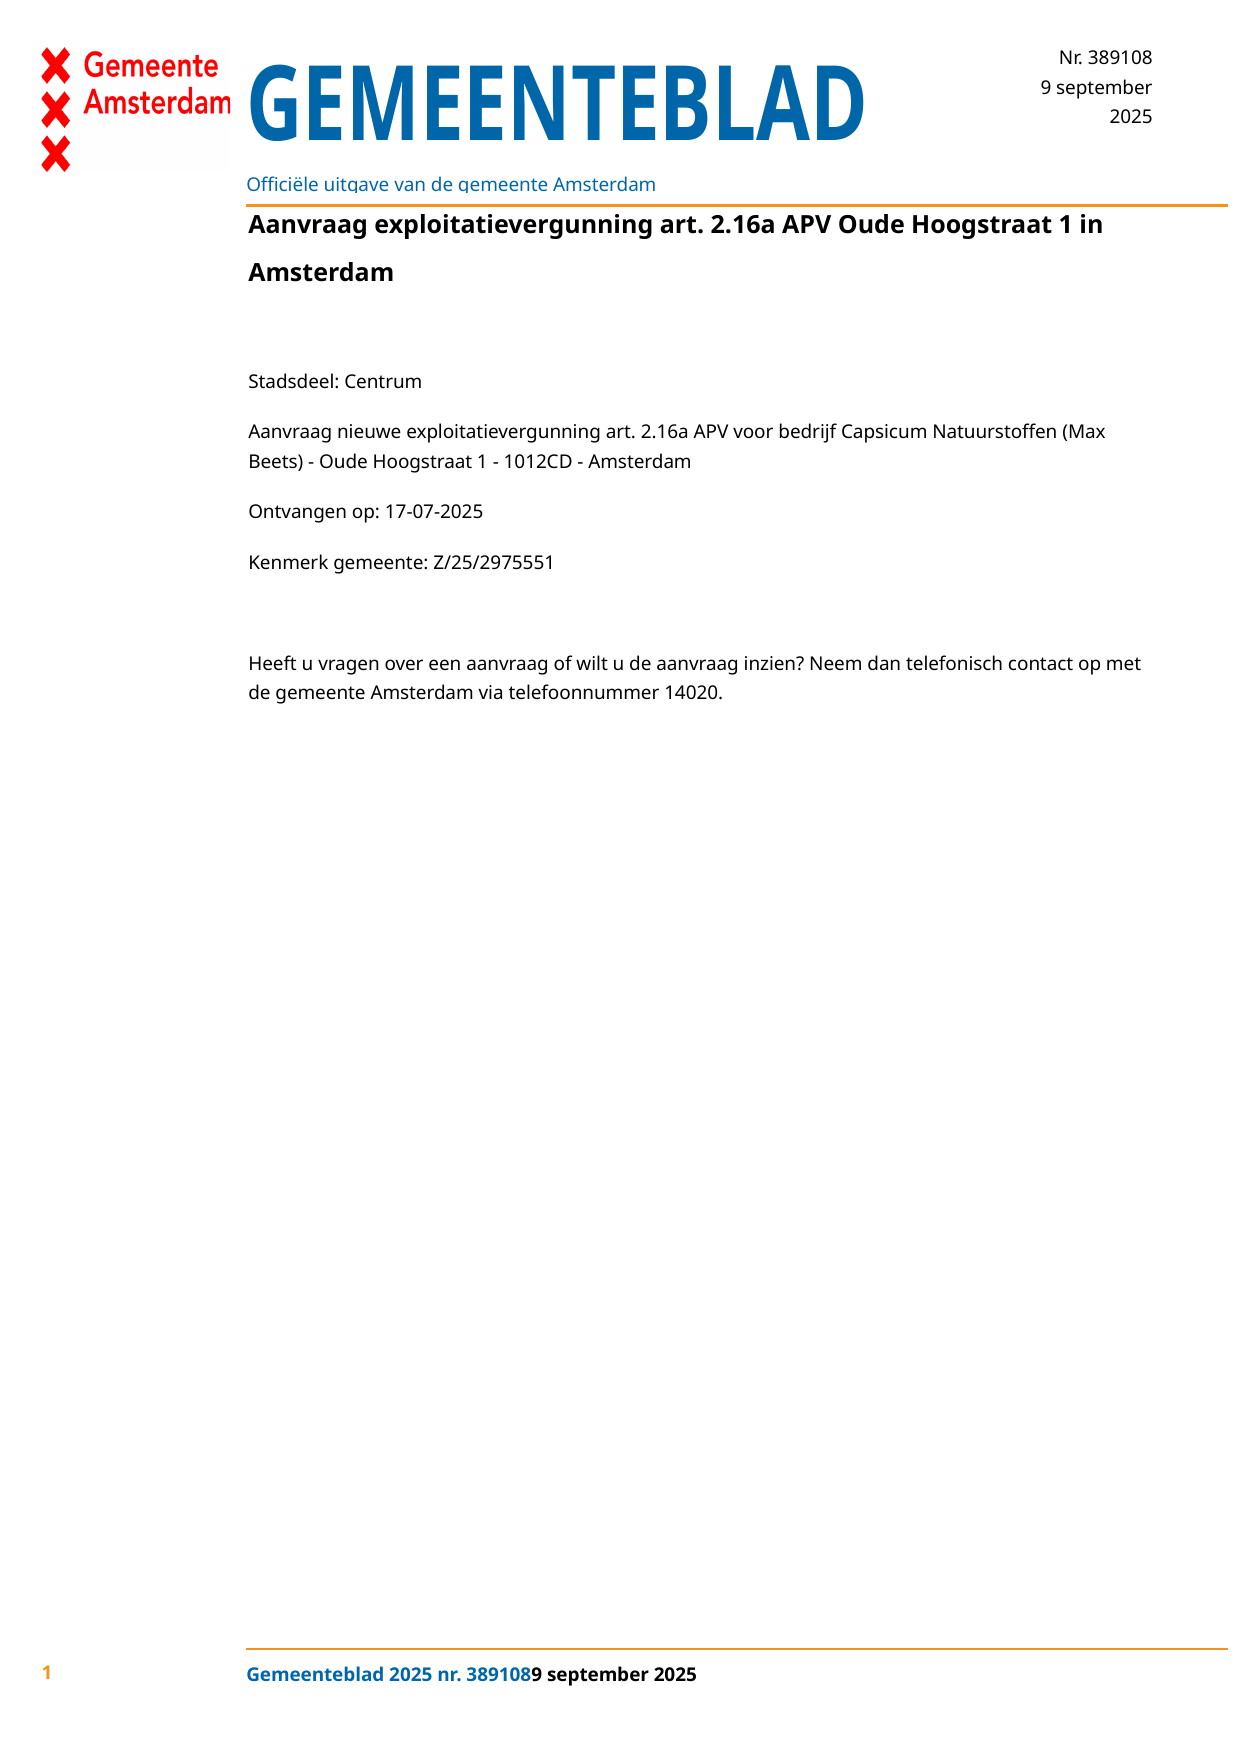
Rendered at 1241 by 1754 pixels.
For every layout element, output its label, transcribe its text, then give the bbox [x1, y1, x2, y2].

text Aanvraag exploitatievergunning art. 2.16a APV Oude Hoogstraat 1 in Amsterdam [248, 207, 1152, 288]
picture [41, 47, 231, 172]
text Heeft u vragen over een aanvraag of wilt u de aanvraag inzien? Neem dan telefonisch contact op met de gemeente Amsterdam via telefoonnummer 14020. [248, 650, 1152, 705]
text Aanvraag nieuwe exploitatievergunning art. 2.16a APV voor bedrijf Capsicum Natuurstoffen (Max Beets) - Oude Hoogstraat 1 - 1012CD - Amsterdam [248, 419, 1152, 474]
text Kenmerk gemeente: Z/25/2975551 [248, 549, 1152, 575]
text Stadsdeel: Centrum [248, 368, 1152, 394]
text Ontvangen op: 17-07-2025 [248, 499, 1152, 524]
